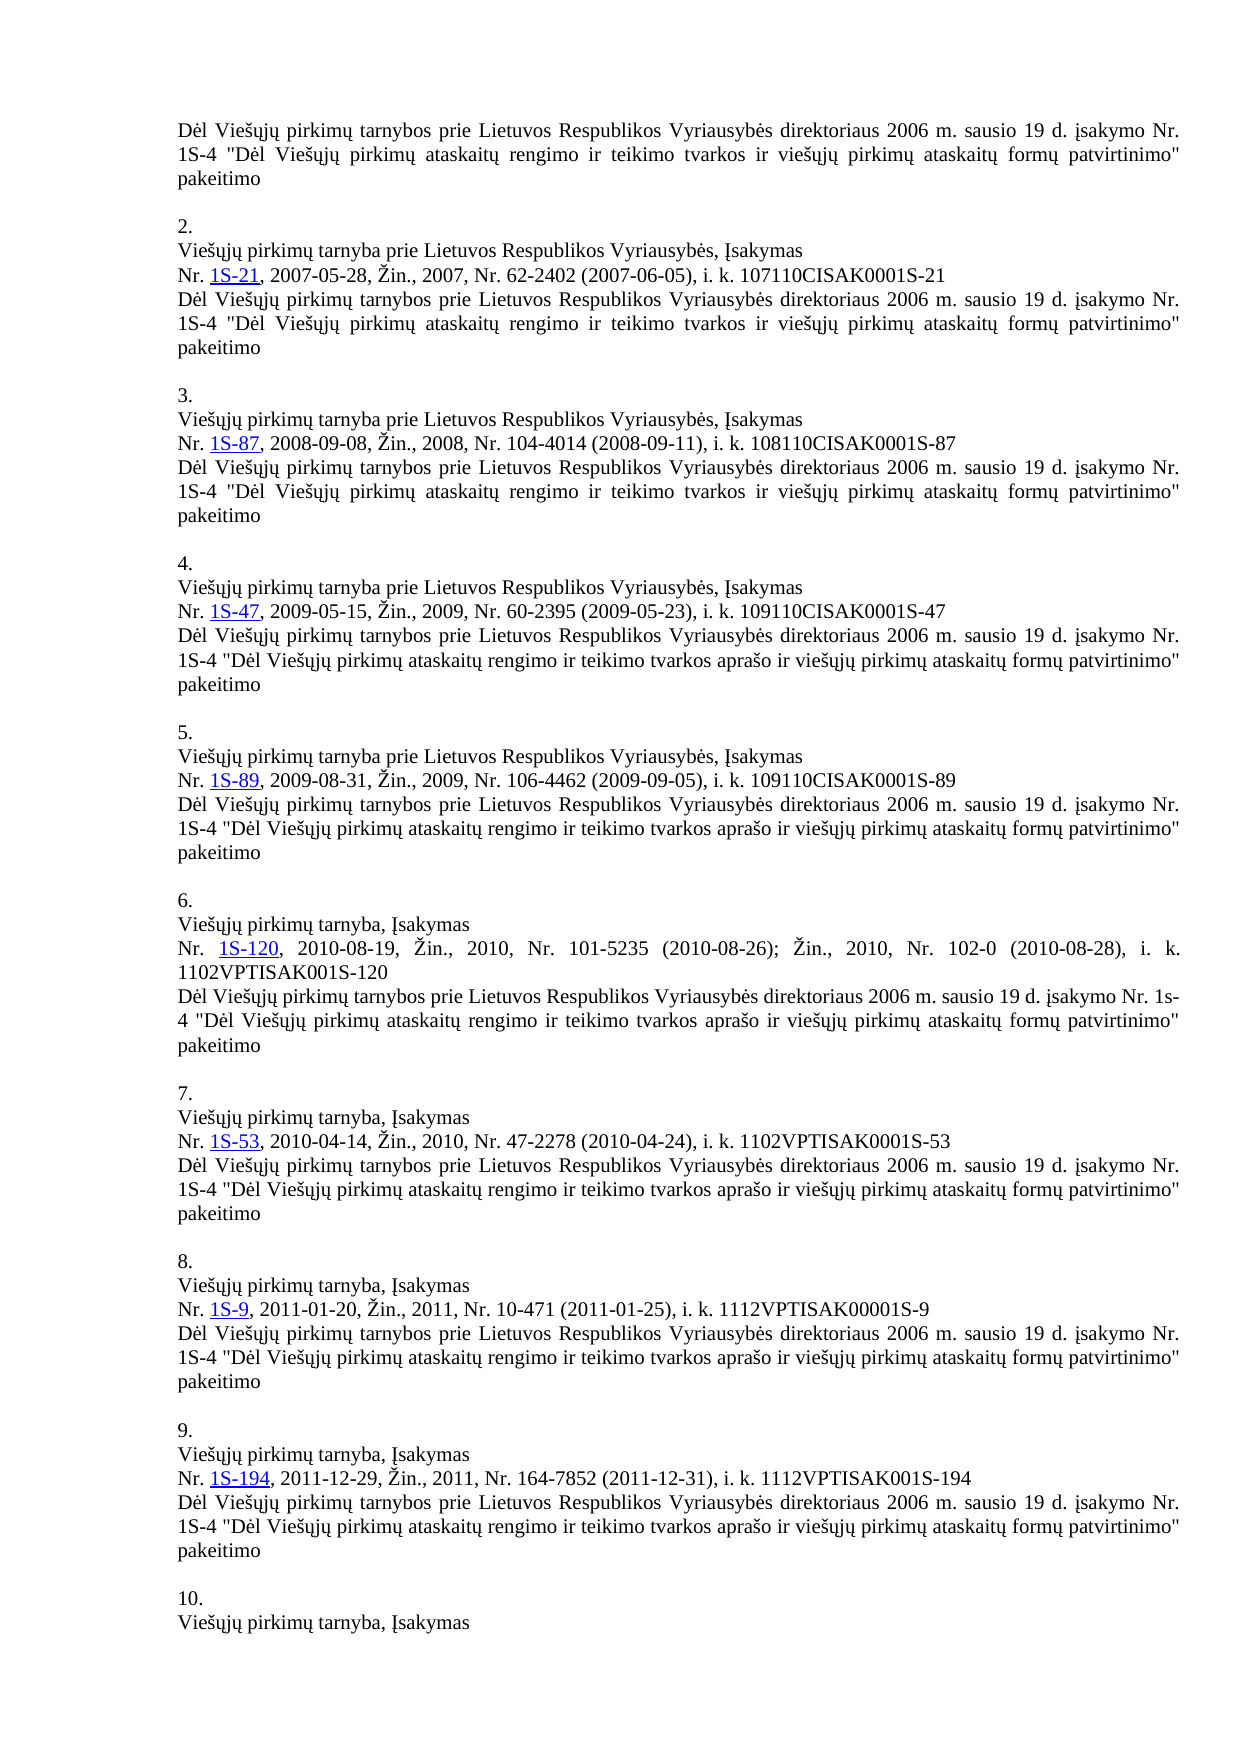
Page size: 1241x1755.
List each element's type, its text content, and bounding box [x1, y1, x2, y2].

text Nr. 1S-120, 2010-08-19, Žin., 2010, Nr. 101-5235 (2010-08-26); Žin., 2010, Nr. 102-0 (2010-08-28), i. k. 1102VPTISAK001S-120 [177, 936, 1181, 984]
text 9. [177, 1417, 1181, 1442]
text Viešųjų pirkimų tarnyba, Įsakymas [177, 1610, 1181, 1634]
text 6. [177, 888, 1181, 912]
text Dėl Viešųjų pirkimų tarnybos prie Lietuvos Respublikos Vyriausybės direktoriaus 2006 m. sausio 19 d. įsakymo Nr. 1s-4 "Dėl Viešųjų pirkimų ataskaitų rengimo ir teikimo tvarkos aprašo ir viešųjų pirkimų ataskaitų formų patvirtinimo" pakeitimo [177, 984, 1181, 1057]
text Viešųjų pirkimų tarnyba, Įsakymas [177, 1442, 1181, 1466]
text Nr. 1S-47, 2009-05-15, Žin., 2009, Nr. 60-2395 (2009-05-23), i. k. 109110CISAK0001S-47 [177, 599, 1181, 623]
text Viešųjų pirkimų tarnyba, Įsakymas [177, 1105, 1181, 1129]
text Dėl Viešųjų pirkimų tarnybos prie Lietuvos Respublikos Vyriausybės direktoriaus 2006 m. sausio 19 d. įsakymo Nr. 1S-4 "Dėl Viešųjų pirkimų ataskaitų rengimo ir teikimo tvarkos aprašo ir viešųjų pirkimų ataskaitų formų patvirtinimo" pakeitimo [177, 792, 1181, 864]
text 10. [177, 1586, 1181, 1610]
text 8. [177, 1249, 1181, 1273]
text 3. [177, 383, 1181, 407]
text Dėl Viešųjų pirkimų tarnybos prie Lietuvos Respublikos Vyriausybės direktoriaus 2006 m. sausio 19 d. įsakymo Nr. 1S-4 "Dėl Viešųjų pirkimų ataskaitų rengimo ir teikimo tvarkos aprašo ir viešųjų pirkimų ataskaitų formų patvirtinimo" pakeitimo [177, 1153, 1181, 1225]
text Viešųjų pirkimų tarnyba, Įsakymas [177, 1273, 1181, 1297]
text Viešųjų pirkimų tarnyba, Įsakymas [177, 912, 1181, 936]
text 7. [177, 1081, 1181, 1105]
text Dėl Viešųjų pirkimų tarnybos prie Lietuvos Respublikos Vyriausybės direktoriaus 2006 m. sausio 19 d. įsakymo Nr. 1S-4 "Dėl Viešųjų pirkimų ataskaitų rengimo ir teikimo tvarkos ir viešųjų pirkimų ataskaitų formų patvirtinimo" pakeitimo [177, 455, 1181, 527]
text Dėl Viešųjų pirkimų tarnybos prie Lietuvos Respublikos Vyriausybės direktoriaus 2006 m. sausio 19 d. įsakymo Nr. 1S-4 "Dėl Viešųjų pirkimų ataskaitų rengimo ir teikimo tvarkos aprašo ir viešųjų pirkimų ataskaitų formų patvirtinimo" pakeitimo [177, 1321, 1181, 1393]
text 4. [177, 551, 1181, 575]
text Nr. 1S-87, 2008-09-08, Žin., 2008, Nr. 104-4014 (2008-09-11), i. k. 108110CISAK0001S-87 [177, 431, 1181, 455]
text Nr. 1S-89, 2009-08-31, Žin., 2009, Nr. 106-4462 (2009-09-05), i. k. 109110CISAK0001S-89 [177, 768, 1181, 792]
text 5. [177, 720, 1181, 744]
text Nr. 1S-53, 2010-04-14, Žin., 2010, Nr. 47-2278 (2010-04-24), i. k. 1102VPTISAK0001S-53 [177, 1129, 1181, 1153]
text Dėl Viešųjų pirkimų tarnybos prie Lietuvos Respublikos Vyriausybės direktoriaus 2006 m. sausio 19 d. įsakymo Nr. 1S-4 "Dėl Viešųjų pirkimų ataskaitų rengimo ir teikimo tvarkos ir viešųjų pirkimų ataskaitų formų patvirtinimo" pakeitimo [177, 118, 1181, 190]
text Nr. 1S-21, 2007-05-28, Žin., 2007, Nr. 62-2402 (2007-06-05), i. k. 107110CISAK0001S-21 [177, 262, 1181, 287]
text Nr. 1S-9, 2011-01-20, Žin., 2011, Nr. 10-471 (2011-01-25), i. k. 1112VPTISAK00001S-9 [177, 1297, 1181, 1321]
text Viešųjų pirkimų tarnyba prie Lietuvos Respublikos Vyriausybės, Įsakymas [177, 744, 1181, 768]
text Viešųjų pirkimų tarnyba prie Lietuvos Respublikos Vyriausybės, Įsakymas [177, 575, 1181, 599]
text Dėl Viešųjų pirkimų tarnybos prie Lietuvos Respublikos Vyriausybės direktoriaus 2006 m. sausio 19 d. įsakymo Nr. 1S-4 "Dėl Viešųjų pirkimų ataskaitų rengimo ir teikimo tvarkos aprašo ir viešųjų pirkimų ataskaitų formų patvirtinimo" pakeitimo [177, 1490, 1181, 1562]
text Nr. 1S-194, 2011-12-29, Žin., 2011, Nr. 164-7852 (2011-12-31), i. k. 1112VPTISAK001S-194 [177, 1466, 1181, 1490]
text Dėl Viešųjų pirkimų tarnybos prie Lietuvos Respublikos Vyriausybės direktoriaus 2006 m. sausio 19 d. įsakymo Nr. 1S-4 "Dėl Viešųjų pirkimų ataskaitų rengimo ir teikimo tvarkos ir viešųjų pirkimų ataskaitų formų patvirtinimo" pakeitimo [177, 287, 1181, 359]
text Viešųjų pirkimų tarnyba prie Lietuvos Respublikos Vyriausybės, Įsakymas [177, 407, 1181, 431]
text Dėl Viešųjų pirkimų tarnybos prie Lietuvos Respublikos Vyriausybės direktoriaus 2006 m. sausio 19 d. įsakymo Nr. 1S-4 "Dėl Viešųjų pirkimų ataskaitų rengimo ir teikimo tvarkos aprašo ir viešųjų pirkimų ataskaitų formų patvirtinimo" pakeitimo [177, 623, 1181, 696]
text 2. [177, 214, 1181, 238]
text Viešųjų pirkimų tarnyba prie Lietuvos Respublikos Vyriausybės, Įsakymas [177, 238, 1181, 262]
